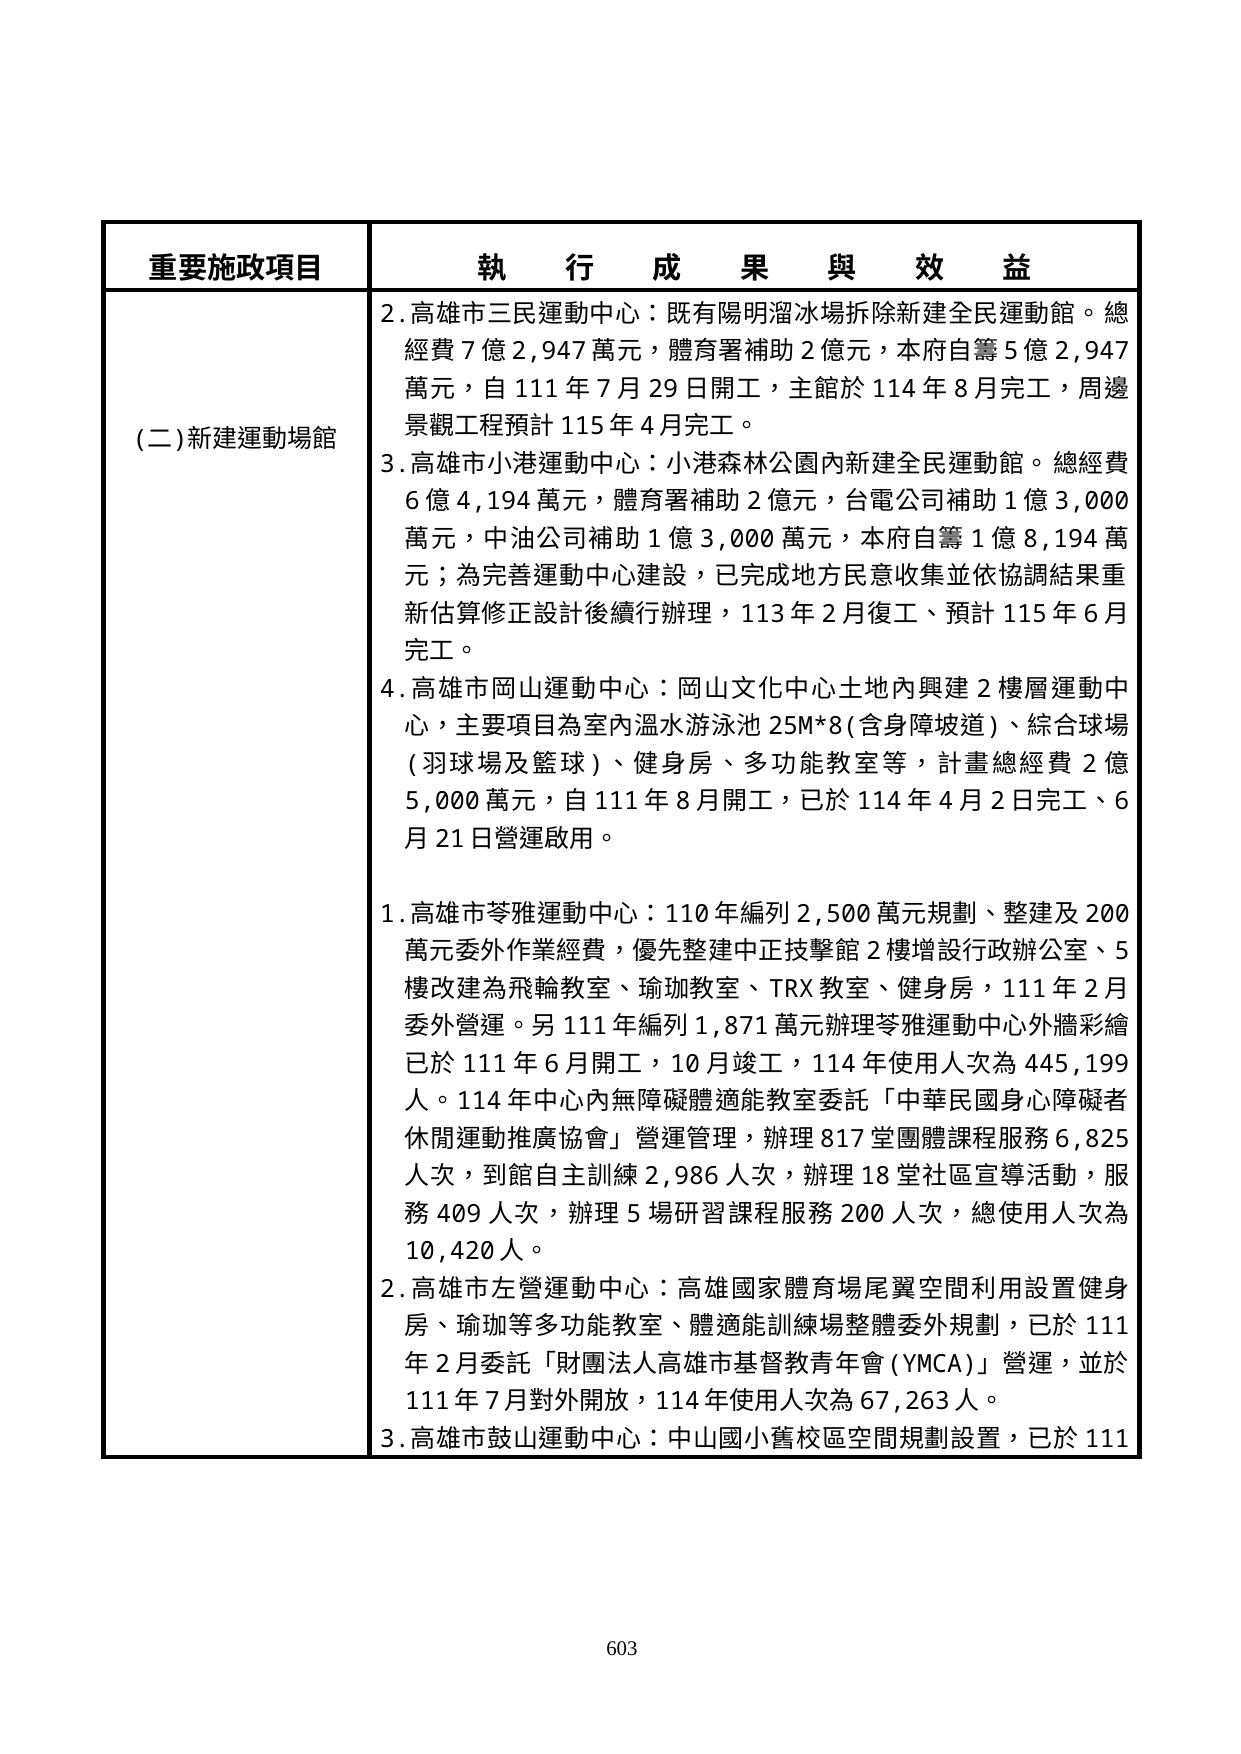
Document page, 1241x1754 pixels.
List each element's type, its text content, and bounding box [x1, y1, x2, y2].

table_cell (二)新建運動場館 [106, 292, 367, 1454]
table_header 執 行 成 果 與 效 益 [372, 224, 1137, 287]
table_header 重要施政項目 [106, 224, 367, 287]
table_cell 2.高雄市三民運動中心：既有陽明溜冰場拆除新建全民運動館。總經費7億2,947萬元，體育署補助2億元，本府自籌5億2,947萬元，自111年7月29日開工，主館於114年8月完工，周邊景觀工程預計115年4月完工。 3.高雄市小港運動中心：小港森林公園內新建全民運動館。總經費6億4,194萬元，體育署補助2億元，台電公司補助1億3,000萬元，中油公司補助1億3,000萬元，本府自籌1億8,194萬元；為完善運動中心建設，已完成地方民意收集並依協調結果重新估算修正設計後續行辦理，113年2月復工、預計115年6月完工。 4.高雄市岡山運動中心：岡山文化中心土地內興建2樓層運動中心，主要項目為室內溫水游泳池25M*8(含身障坡道)、綜合球場(羽球場及籃球)、健身房、多功能教室等，計畫總經費2億5,000萬元，自111年8月開工，已於114年4月2日完工、6月21日營運啟用。 1.高雄市苓雅運動中心：110年編列2,500萬元規劃、整建及200萬元委外作業經費，優先整建中正技擊館2樓增設行政辦公室、5樓改建為飛輪教室、瑜珈教室、TRX教室、健身房，111年2月委外營運。另111年編列1,871萬元辦理苓雅運動中心外牆彩繪已於111年6月開工，10月竣工，114年使用人次為445,199人。114年中心內無障礙體適能教室委託「中華民國身心障礙者休閒運動推廣協會」營運管理，辦理817堂團體課程服務6,825人次，到館自主訓練2,986人次，辦理18堂社區宣導活動，服務409人次，辦理5場研習課程服務200人次，總使用人次為10,420人。 2.高雄市左營運動中心：高雄國家體育場尾翼空間利用設置健身房、瑜珈等多功能教室、體適能訓練場整體委外規劃，已於111年2月委託「財團法人高雄市基督教青年會(YMCA)」營運，並於111年7月對外開放，114年使用人次為67,263人。 3.高雄市鼓山運動中心：中山國小舊校區空間規劃設置，已於111 [372, 292, 1137, 1454]
